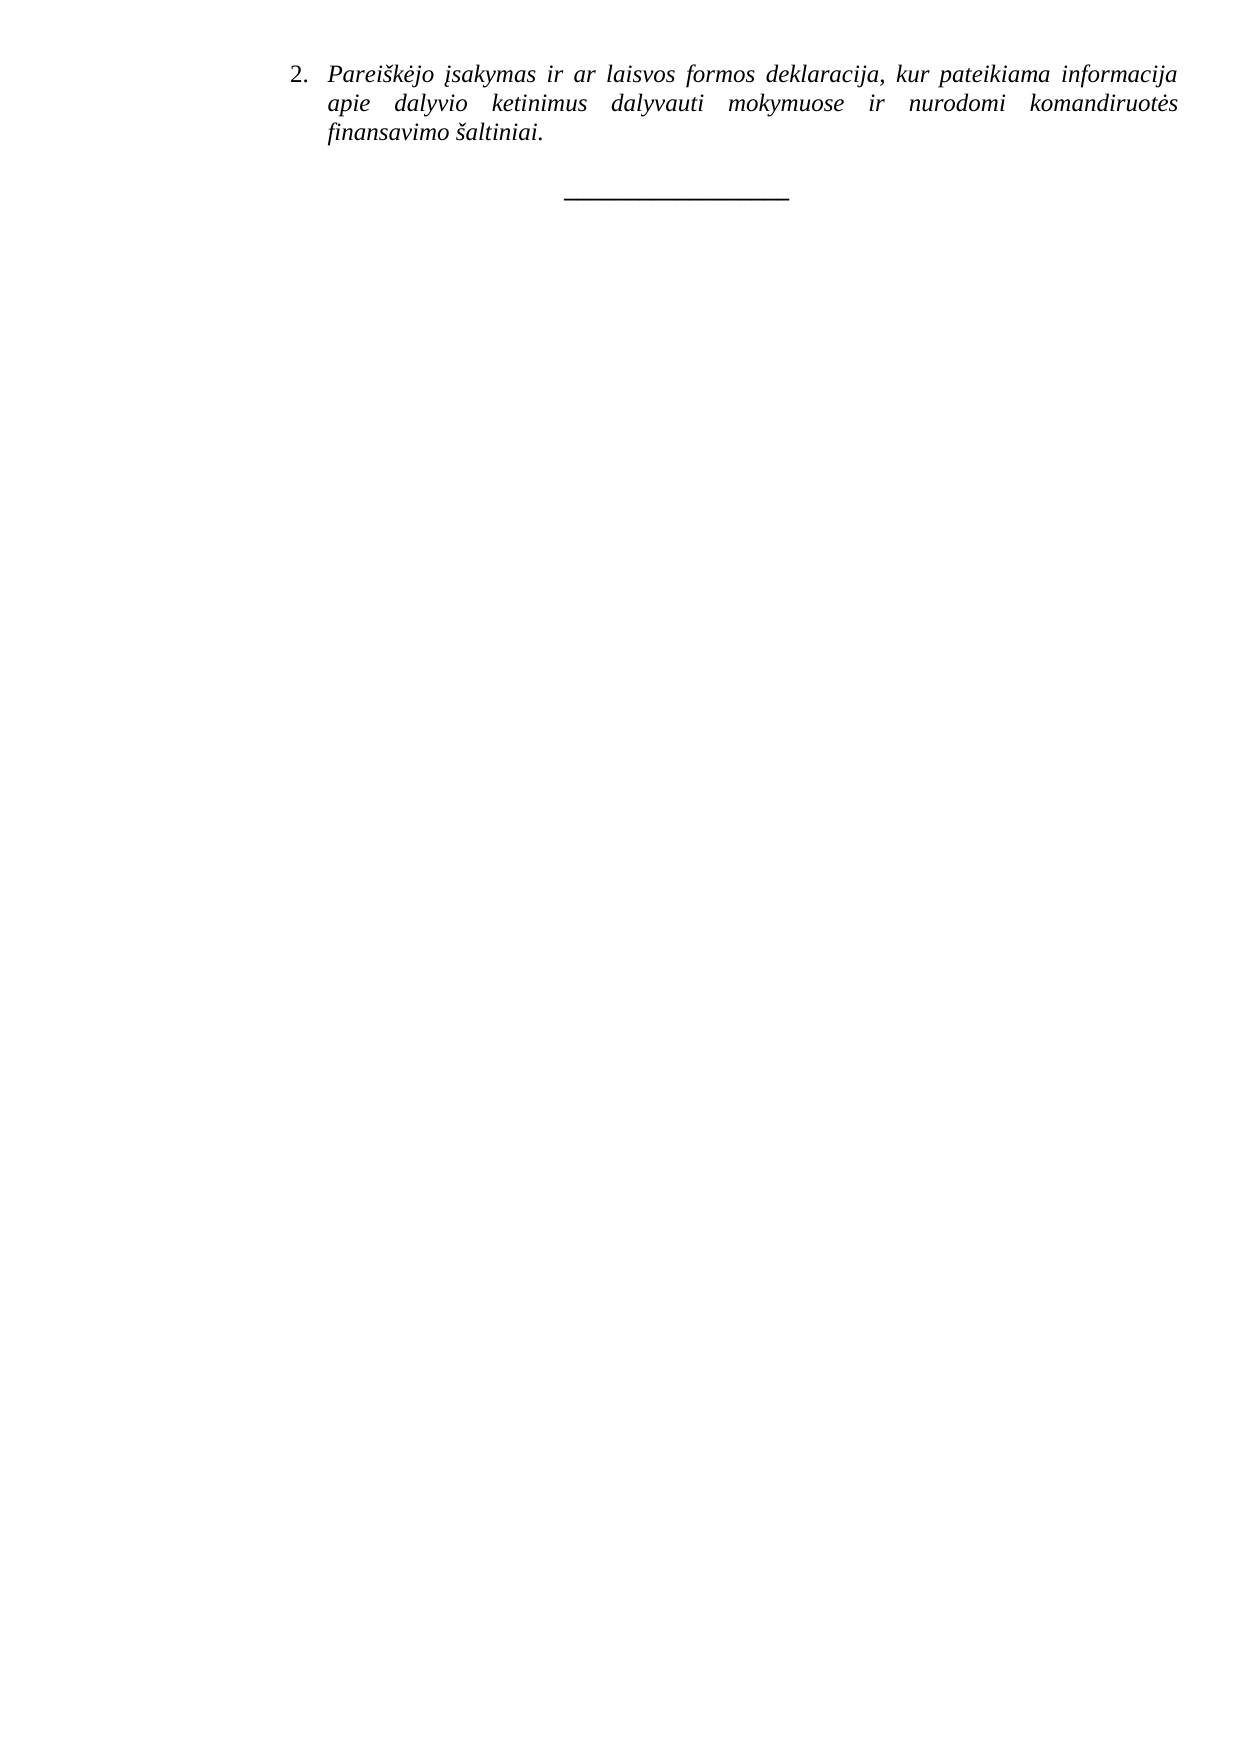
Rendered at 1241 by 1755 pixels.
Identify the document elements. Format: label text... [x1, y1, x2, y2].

text __________________ [177, 174, 1181, 203]
list Pareiškėjo įsakymas ir ar laisvos formos deklaracija, kur pateikiama informacija apie dalyvio ketinimus dalyvauti mokymuose ir nurodomi komandiruotės finansavimo šaltiniai. [290, 59, 1181, 145]
